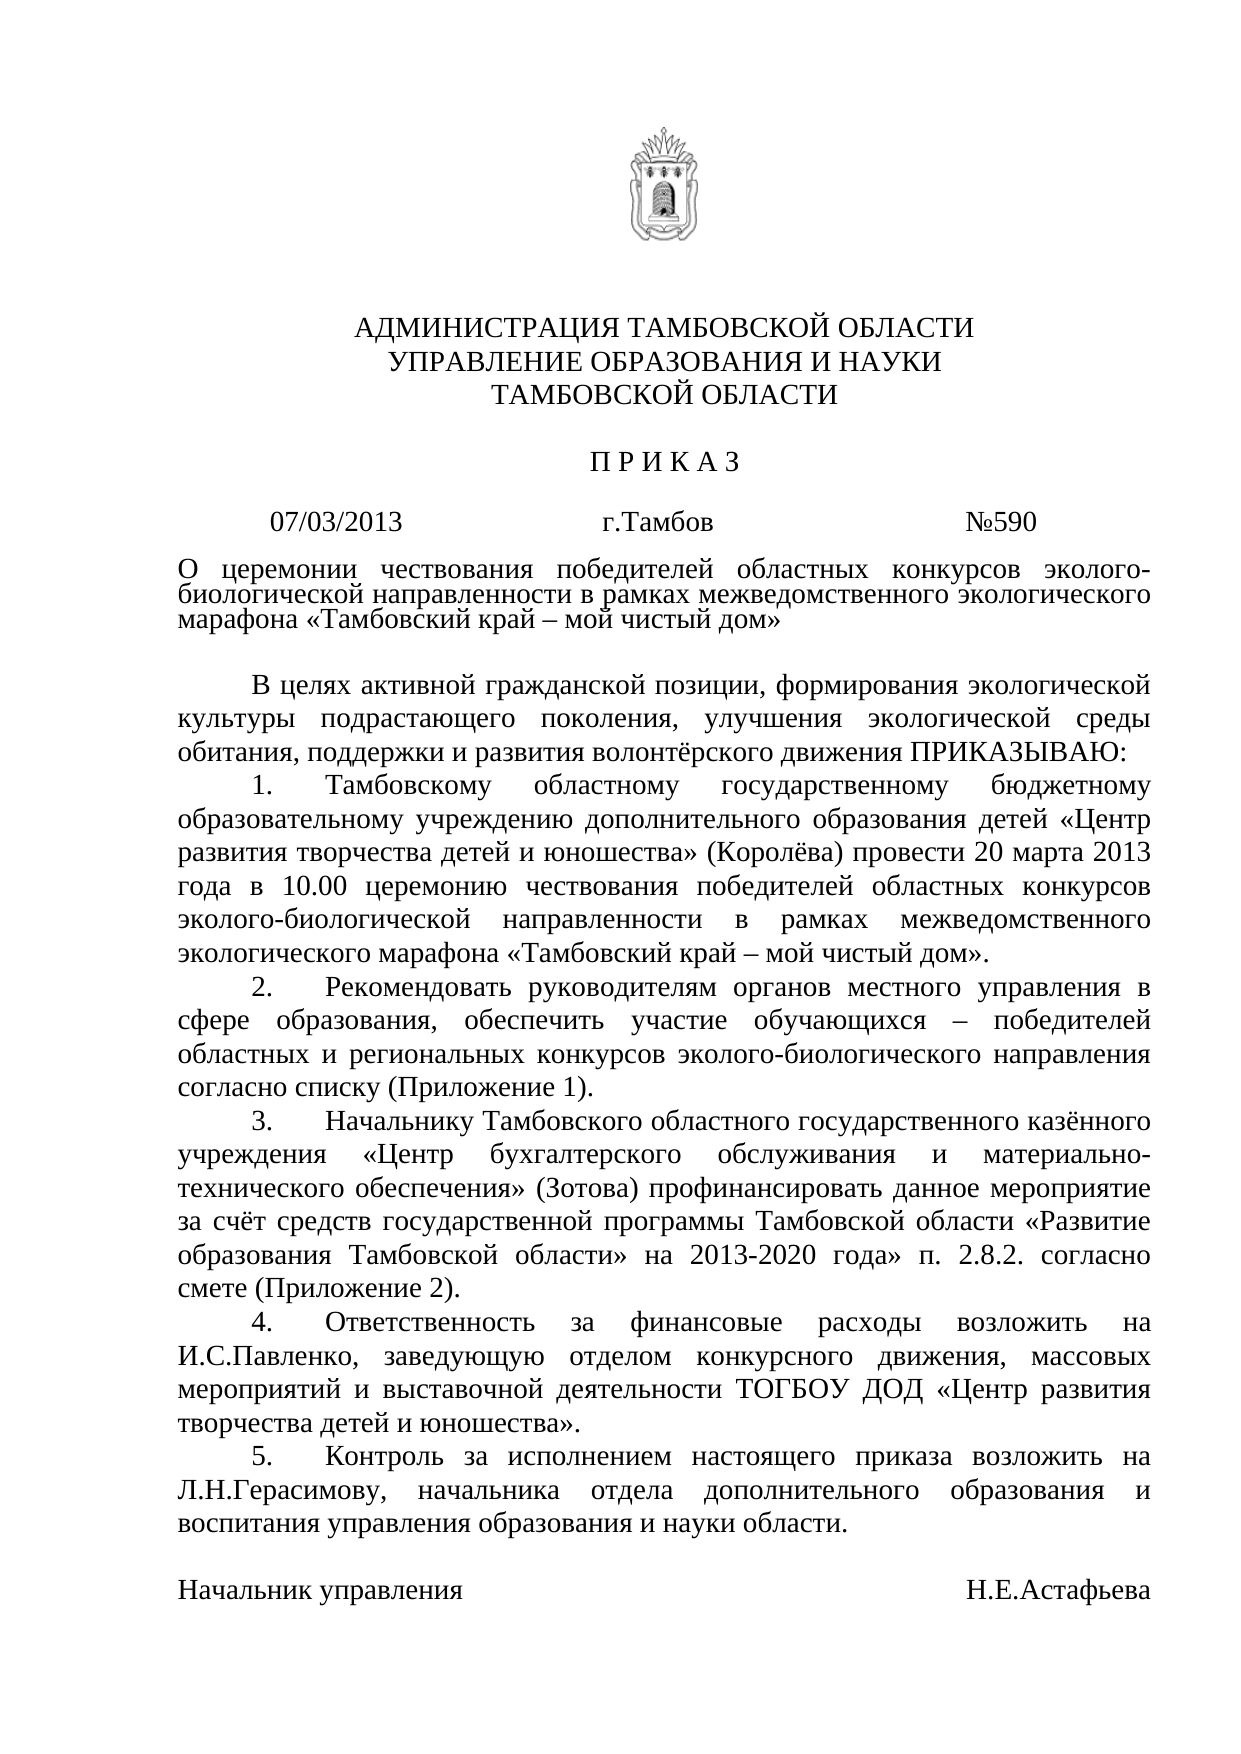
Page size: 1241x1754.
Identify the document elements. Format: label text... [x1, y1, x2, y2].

list Контроль за исполнением настоящего приказа возложить на Л.Н.Герасимову, начальника отдела дополнительного образования и воспитания управления образования и науки области. [177, 1438, 1152, 1539]
table_header г.Тамбов [494, 504, 822, 558]
list Ответственность за финансовые расходы возложить на И.С.Павленко, заведующую отделом конкурсного движения, массовых мероприятий и выставочной деятельности ТОГБОУ ДОД «Центр развития творчества детей и юношества». [177, 1304, 1152, 1438]
list Тамбовскому областному государственному бюджетному образовательному учреждению дополнительного образования детей «Центр развития творчества детей и юношества» (Королёва) провести 20 марта 2013 года в 10.00 церемонию чествования победителей областных конкурсов эколого-биологической направленности в рамках межведомственного экологического марафона «Тамбовский край – мой чистый дом». [177, 767, 1152, 969]
title АДМИНИСТРАЦИЯ ТАМБОВСКОЙ ОБЛАСТИ [177, 310, 1152, 344]
table_header 07/03/2013 [178, 504, 494, 558]
list Начальнику Тамбовского областного государственного казённого учреждения «Центр бухгалтерского обслуживания и материально-технического обеспечения» (Зотова) профинансировать данное мероприятие за счёт средств государственной программы Тамбовской области «Развитие образования Тамбовской области» на 2013-2020 года» п. 2.8.2. согласно смете (Приложение 2). [177, 1103, 1152, 1304]
text ТАМБОВСКОЙ ОБЛАСТИ [177, 377, 1152, 411]
picture [630, 127, 699, 242]
text О церемонии чествования победителей областных конкурсов эколого-биологической направленности в рамках межведомственного экологического марафона «Тамбовский край – мой чистый дом» [177, 558, 1152, 633]
table_header №590 [822, 504, 1180, 558]
text П Р И К А З [177, 444, 1152, 478]
text В целях активной гражданской позиции, формирования экологической культуры подрастающего поколения, улучшения экологической среды обитания, поддержки и развития волонтёрского движения ПРИКАЗЫВАЮ: [177, 667, 1152, 767]
text Начальник управления Н.Е.Астафьева [177, 1572, 1152, 1606]
text УПРАВЛЕНИЕ ОБРАЗОВАНИЯ И НАУКИ [177, 344, 1152, 377]
list Рекомендовать руководителям органов местного управления в сфере образования, обеспечить участие обучающихся – победителей областных и региональных конкурсов эколого-биологического направления согласно списку (Приложение 1). [177, 969, 1152, 1103]
